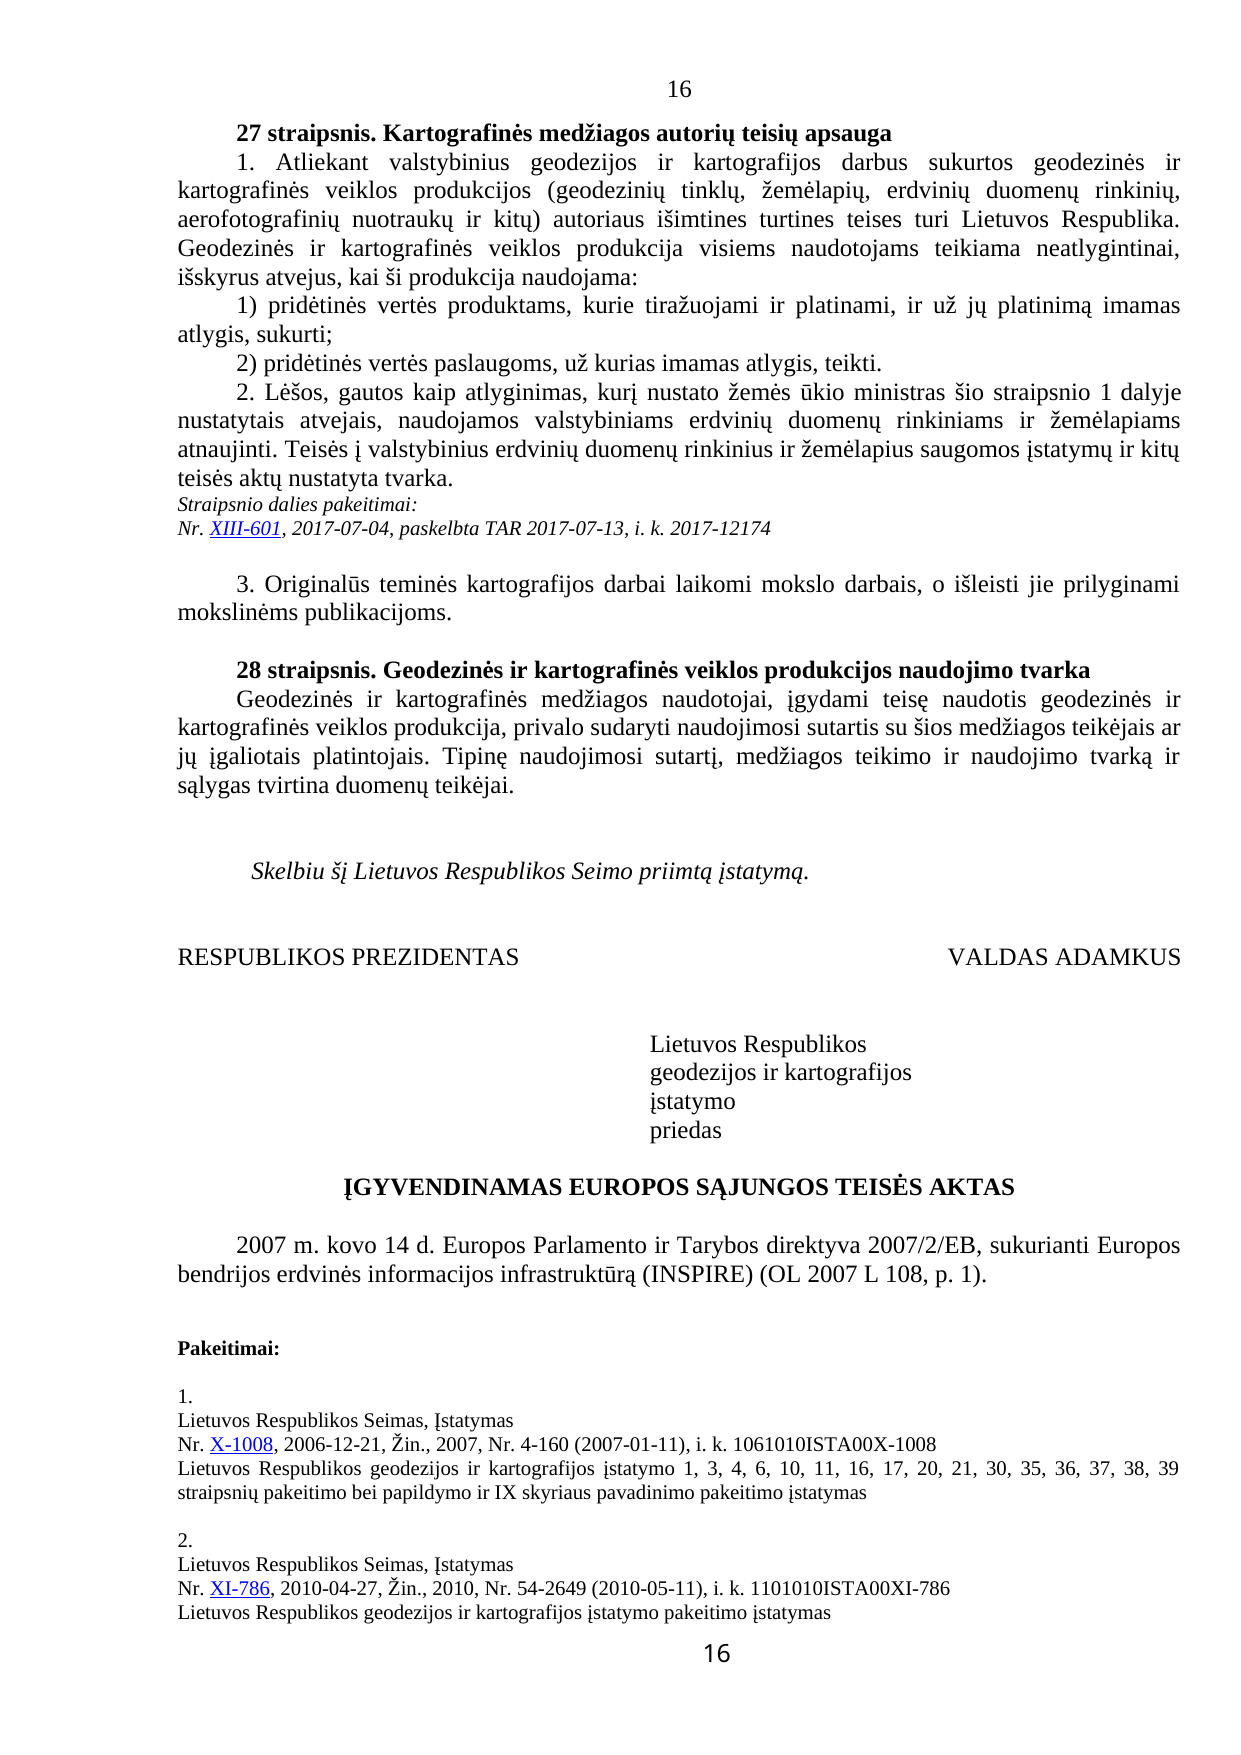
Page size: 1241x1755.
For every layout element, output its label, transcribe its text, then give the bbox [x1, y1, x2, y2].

text 1) pridėtinės vertės produktams, kurie tiražuojami ir platinami, ir už jų platinimą imamas atlygis, sukurti; [177, 291, 1181, 348]
text Straipsnio dalies pakeitimai: [177, 492, 1181, 516]
text 2. [177, 1528, 1181, 1552]
text Lietuvos Respublikos Seimas, Įstatymas [177, 1552, 1181, 1576]
text įstatymo [649, 1086, 1181, 1115]
text Nr. XI-786, 2010-04-27, Žin., 2010, Nr. 54-2649 (2010-05-11), i. k. 1101010ISTA00XI-786 [177, 1576, 1181, 1600]
text 28 straipsnis. Geodezinės ir kartografinės veiklos produkcijos naudojimo tvarka [177, 655, 1181, 684]
text Skelbiu šį Lietuvos Respublikos Seimo priimtą įstatymą. [177, 856, 1181, 885]
text 2007 m. kovo 14 d. Europos Parlamento ir Tarybos direktyva 2007/2/EB, sukurianti Europos bendrijos erdvinės informacijos infrastruktūrą (INSPIRE) (OL 2007 L 108, p. 1). [177, 1230, 1181, 1287]
text priedas [649, 1115, 1181, 1144]
text Lietuvos Respublikos Seimas, Įstatymas [177, 1408, 1181, 1432]
text 1. Atliekant valstybinius geodezijos ir kartografijos darbus sukurtos geodezinės ir kartografinės veiklos produkcijos (geodezinių tinklų, žemėlapių, erdvinių duomenų rinkinių, aerofotografinių nuotraukų ir kitų) autoriaus išimtines turtines teises turi Lietuvos Respublika. Geodezinės ir kartografinės veiklos produkcija visiems naudotojams teikiama neatlygintinai, išskyrus atvejus, kai ši produkcija naudojama: [177, 147, 1181, 291]
text 2. Lėšos, gautos kaip atlyginimas, kurį nustato žemės ūkio ministras šio straipsnio 1 dalyje nustatytais atvejais, naudojamos valstybiniams erdvinių duomenų rinkiniams ir žemėlapiams atnaujinti. Teisės į valstybinius erdvinių duomenų rinkinius ir žemėlapius saugomos įstatymų ir kitų teisės aktų nustatyta tvarka. [177, 377, 1181, 492]
text Lietuvos Respublikos geodezijos ir kartografijos įstatymo 1, 3, 4, 6, 10, 11, 16, 17, 20, 21, 30, 35, 36, 37, 38, 39 straipsnių pakeitimo bei papildymo ir IX skyriaus pavadinimo pakeitimo įstatymas [177, 1456, 1181, 1504]
text 2) pridėtinės vertės paslaugoms, už kurias imamas atlygis, teikti. [177, 348, 1181, 377]
text RESPUBLIKOS PREZIDENTAS VALDAS ADAMKUS [177, 942, 1181, 971]
text Nr. XIII-601, 2017-07-04, paskelbta TAR 2017-07-13, i. k. 2017-12174 [177, 516, 1181, 540]
text Lietuvos Respublikos [649, 1029, 1181, 1057]
text 27 straipsnis. Kartografinės medžiagos autorių teisių apsauga [177, 118, 1181, 147]
text Lietuvos Respublikos geodezijos ir kartografijos įstatymo pakeitimo įstatymas [177, 1600, 1181, 1624]
text 1. [177, 1384, 1181, 1408]
text Pakeitimai: [177, 1336, 1181, 1360]
text ĮGYVENDINAMAS EUROPOS SĄJUNGOS TEISĖS AKTAS [177, 1172, 1181, 1201]
text Geodezinės ir kartografinės medžiagos naudotojai, įgydami teisę naudotis geodezinės ir kartografinės veiklos produkcija, privalo sudaryti naudojimosi sutartis su šios medžiagos teikėjais ar jų įgaliotais platintojais. Tipinę naudojimosi sutartį, medžiagos teikimo ir naudojimo tvarką ir sąlygas tvirtina duomenų teikėjai. [177, 684, 1181, 799]
text geodezijos ir kartografijos [649, 1057, 1181, 1086]
text 3. Originalūs teminės kartografijos darbai laikomi mokslo darbais, o išleisti jie prilyginami mokslinėms publikacijoms. [177, 569, 1181, 626]
text Nr. X-1008, 2006-12-21, Žin., 2007, Nr. 4-160 (2007-01-11), i. k. 1061010ISTA00X-1008 [177, 1432, 1181, 1456]
